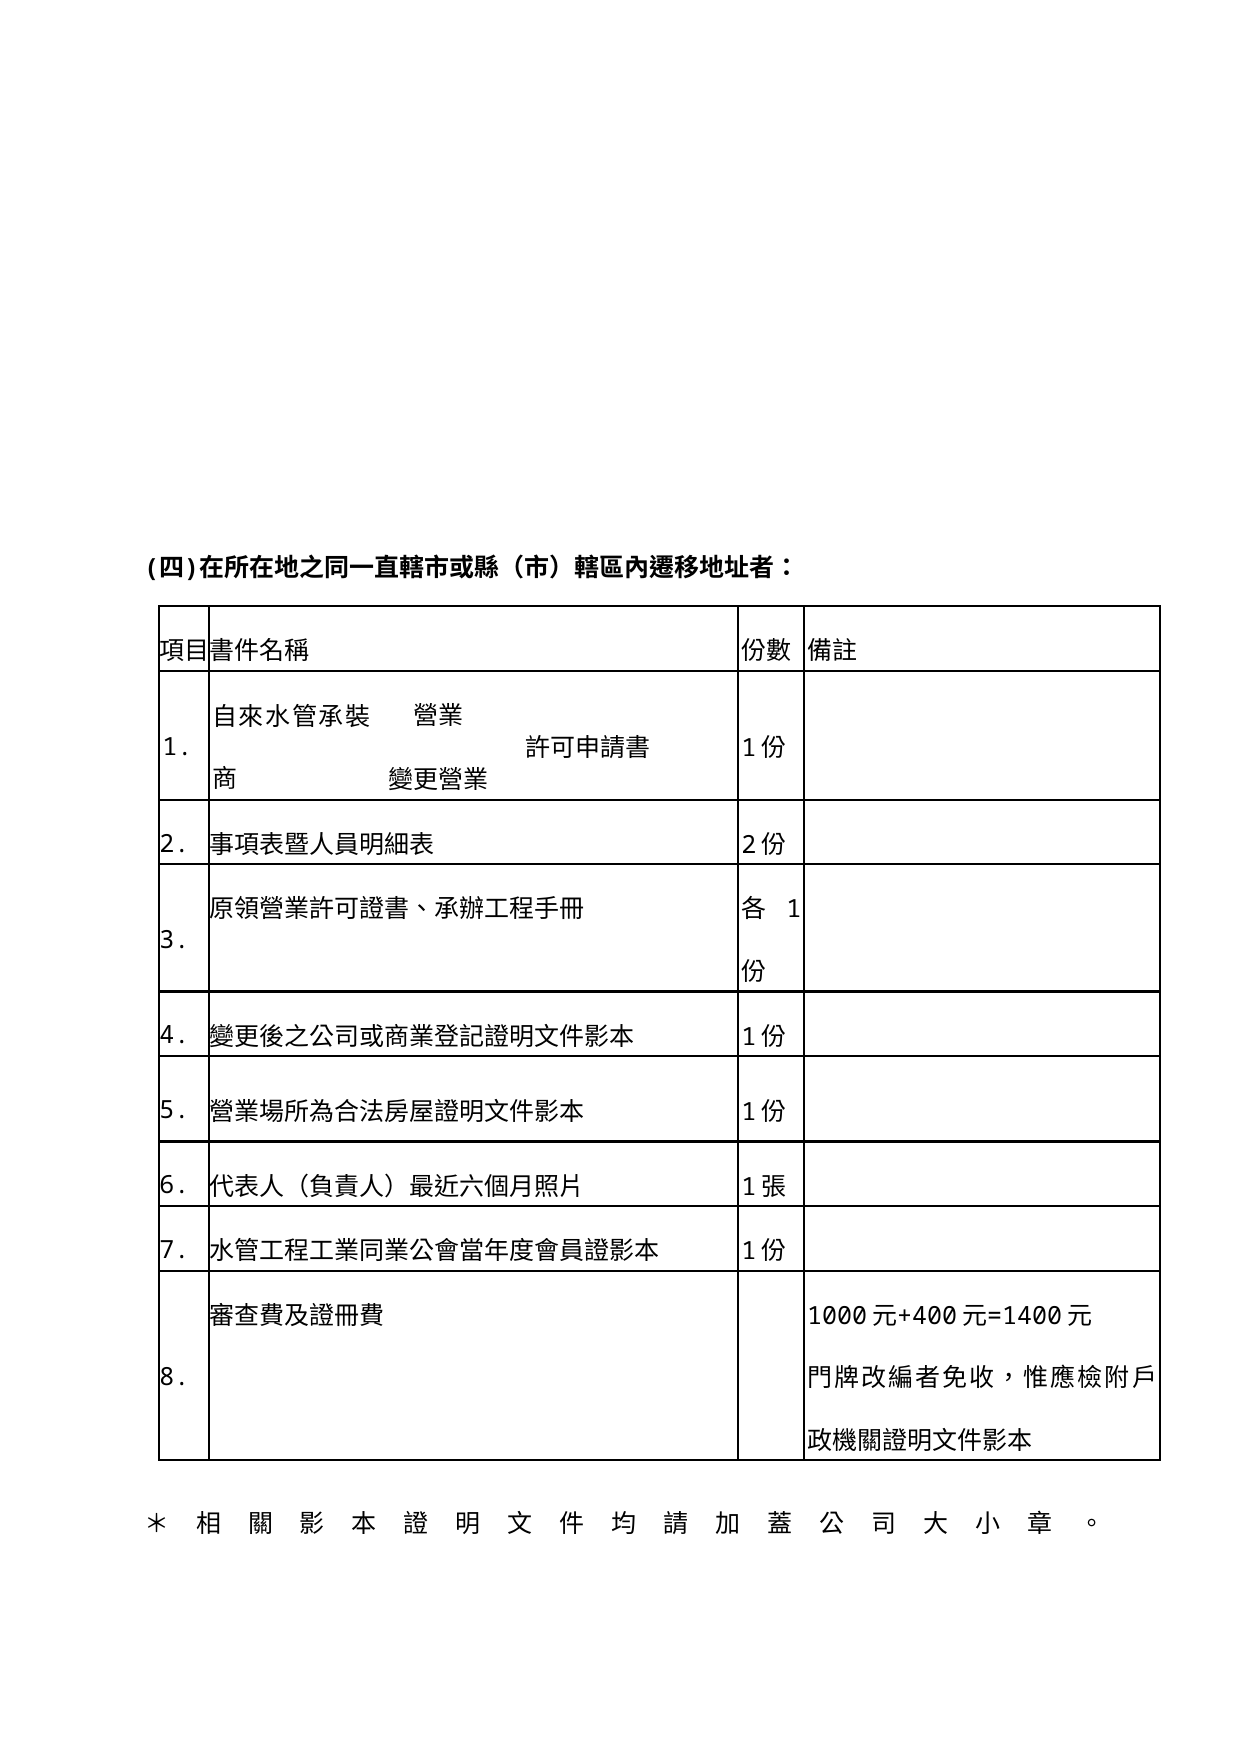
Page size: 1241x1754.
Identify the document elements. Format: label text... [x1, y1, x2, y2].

table_header 份數 [739, 607, 803, 669]
table_cell 1000元+400元=1400元 門牌改編者免收，惟應檢附戶政機關證明文件影本 [805, 1272, 1159, 1459]
table_cell 4. [160, 993, 208, 1055]
table_cell 水管工程工業同業公會當年度會員證影本 [210, 1207, 737, 1269]
table_cell 營業場所為合法房屋證明文件影本 [210, 1057, 737, 1140]
table_cell 2份 [739, 801, 803, 863]
table_cell [805, 801, 1159, 863]
table_cell 變更後之公司或商業登記證明文件影本 [210, 993, 737, 1055]
table_cell 1. [160, 672, 208, 799]
table_cell 1份 [739, 672, 803, 799]
table_cell [805, 1057, 1159, 1140]
table_cell 營業 [373, 672, 522, 734]
table_cell 1份 [739, 1207, 803, 1269]
table_cell 許可申請書 [522, 672, 737, 799]
table_cell [805, 1207, 1159, 1269]
table_cell [805, 993, 1159, 1055]
table_cell [805, 1143, 1159, 1205]
table_cell 1張 [739, 1143, 803, 1205]
table_cell 審查費及證冊費 [210, 1272, 737, 1459]
table_cell 自來水管承裝商 [210, 672, 373, 799]
text ＊相關影本證明文件均請加蓋公司大小章。 [144, 1480, 1106, 1542]
table_cell 8. [160, 1272, 208, 1459]
table_cell 6. [160, 1143, 208, 1205]
table_cell 1份 [739, 1057, 803, 1140]
table_cell 事項表暨人員明細表 [210, 801, 737, 863]
table_cell 7. [160, 1207, 208, 1269]
table_cell 各1份 [739, 865, 803, 990]
table_header 備註 [805, 607, 1159, 669]
table_cell 2. [160, 801, 208, 863]
table_header 項目 [160, 643, 164, 654]
table_header 項目 [160, 607, 208, 669]
table_cell 1份 [739, 993, 803, 1055]
table_cell 3. [160, 865, 208, 990]
text (四)在所在地之同一直轄市或縣（市）轄區內遷移地址者： [144, 524, 1106, 586]
table_cell [805, 672, 1159, 799]
table_cell 變更營業 [373, 734, 522, 799]
table_cell [805, 865, 1159, 990]
table_cell 原領營業許可證書、承辦工程手冊 [210, 865, 737, 990]
table_cell 代表人（負責人）最近六個月照片 [210, 1143, 737, 1205]
table_header 書件名稱 [210, 607, 737, 669]
table_cell 5. [160, 1057, 208, 1140]
table_cell [739, 1272, 803, 1459]
